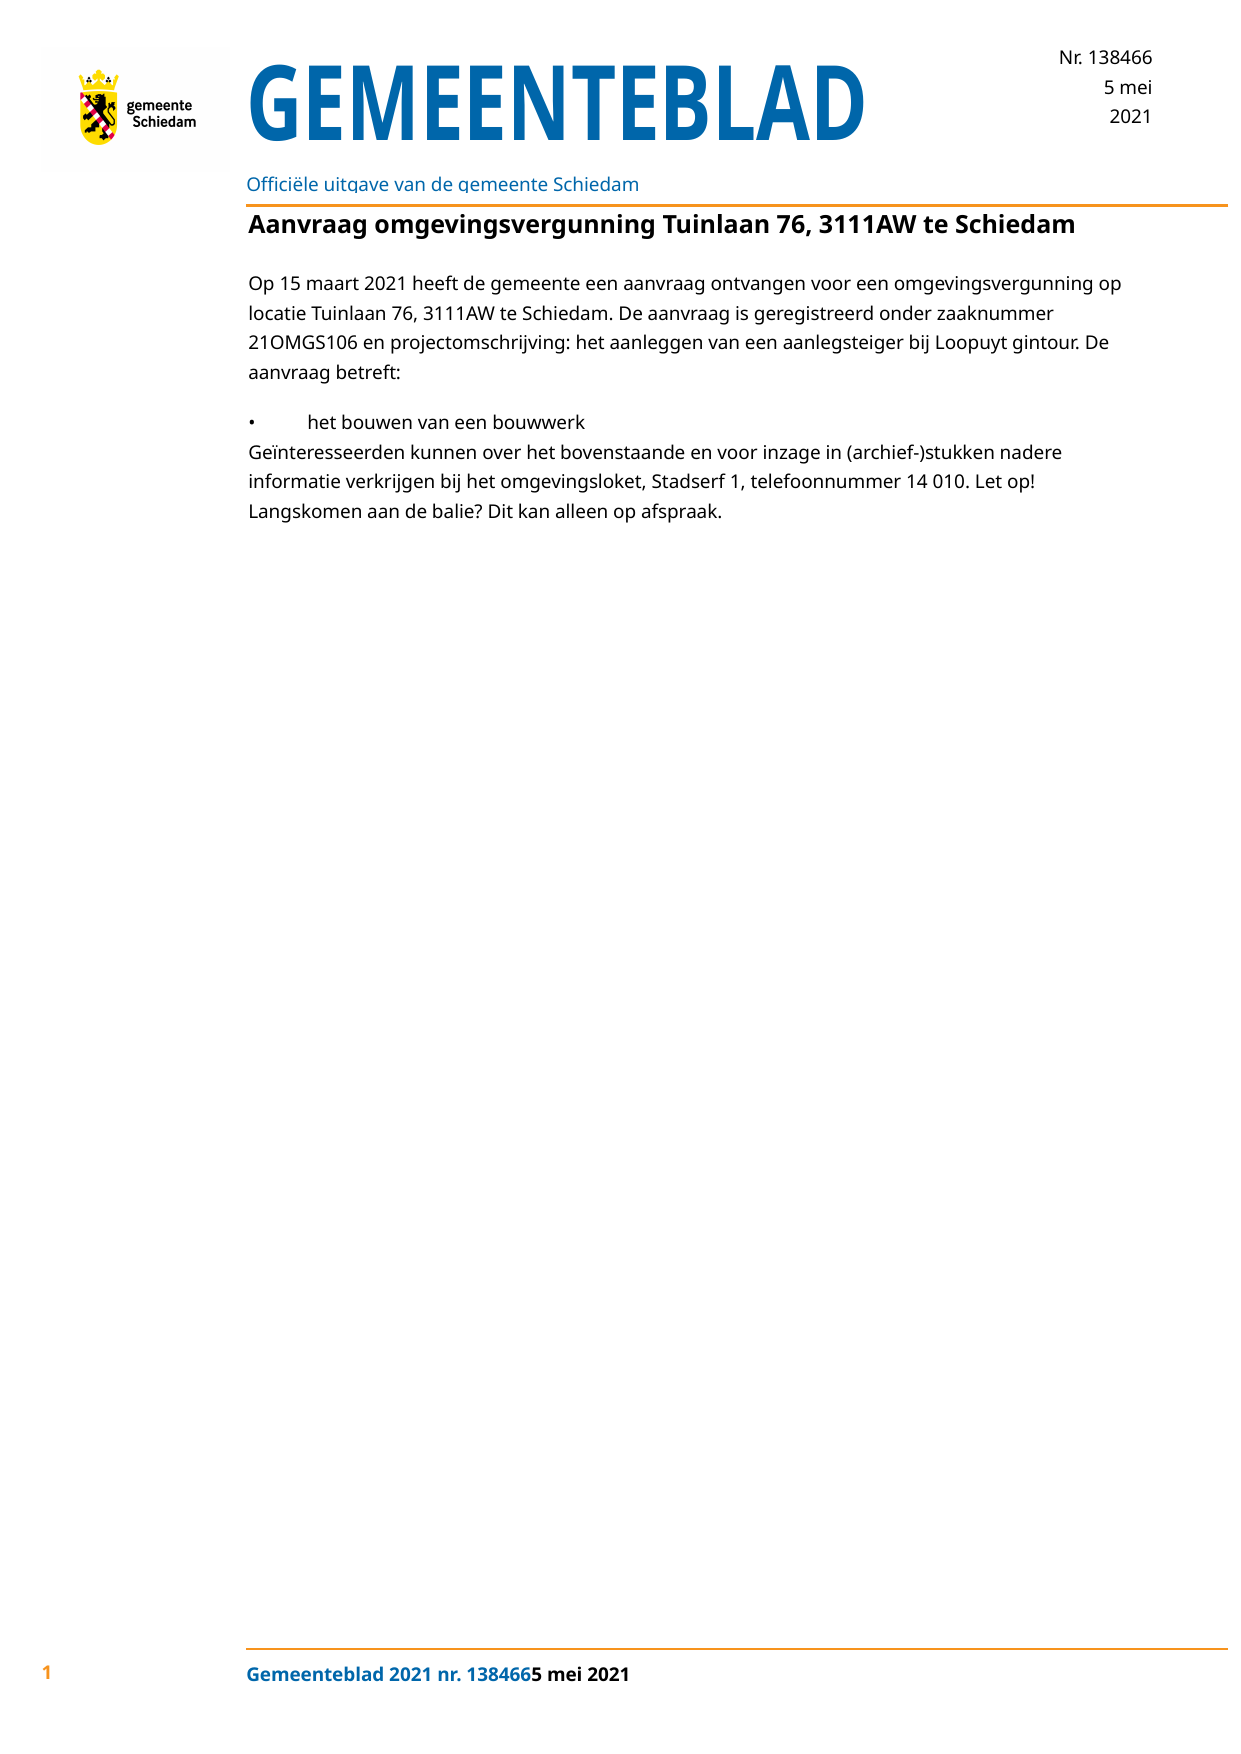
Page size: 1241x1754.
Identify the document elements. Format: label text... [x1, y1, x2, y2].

text Aanvraag omgevingsvergunning Tuinlaan 76, 3111AW te Schiedam [248, 207, 1152, 241]
picture [41, 47, 231, 172]
text Geïnteresseerden kunnen over het bovenstaande en voor inzage in (archief-)stukken nadere informatie verkrijgen bij het omgevingsloket, Stadserf 1, telefoonnummer 14 010. Let op! Langskomen aan de balie? Dit kan alleen op afspraak. [248, 439, 1152, 524]
text Op 15 maart 2021 heeft de gemeente een aanvraag ontvangen voor een omgevingsvergunning op locatie Tuinlaan 76, 3111AW te Schiedam. De aanvraag is geregistreerd onder zaaknummer 21OMGS106 en projectomschrijving: het aanleggen van een aanlegsteiger bij Loopuyt gintour. De aanvraag betreft: [248, 270, 1152, 385]
list het bouwen van een bouwwerk [248, 409, 1152, 435]
